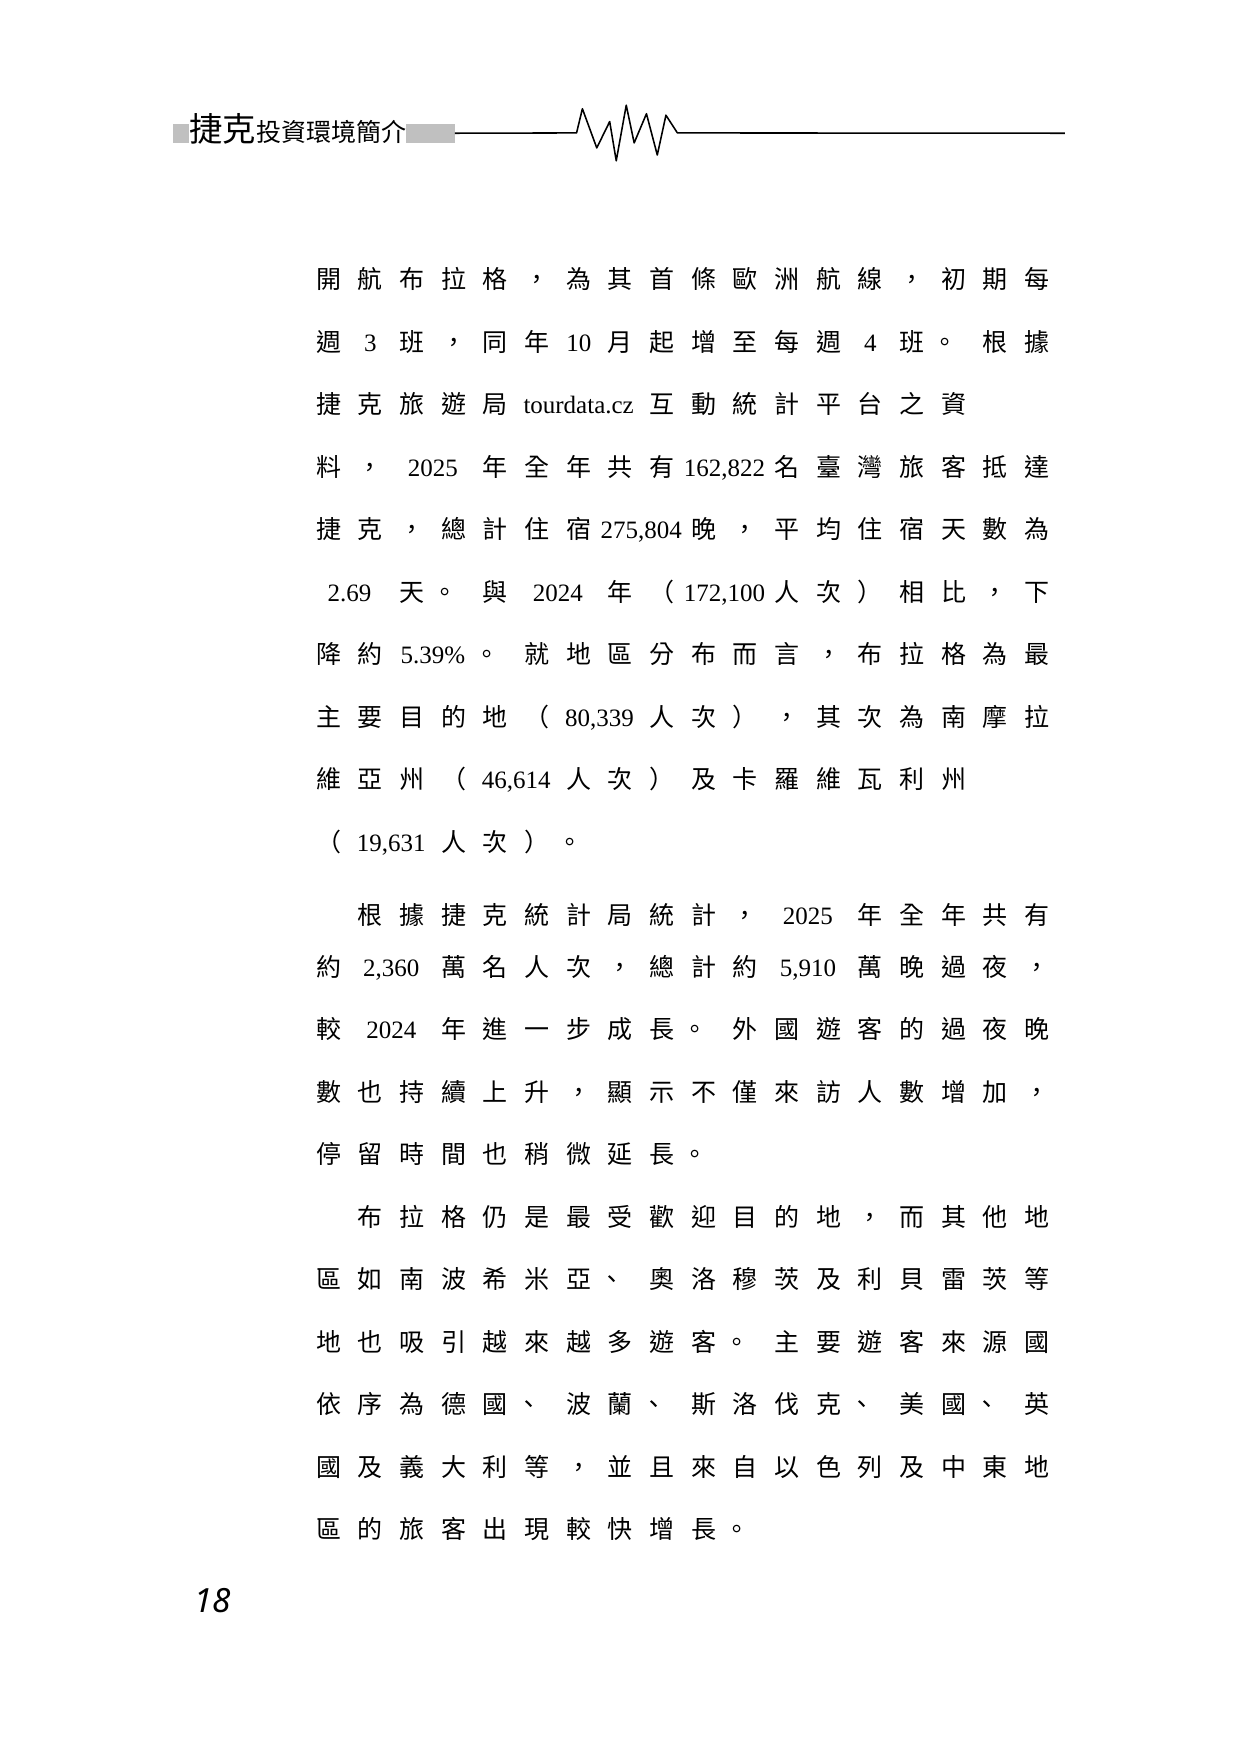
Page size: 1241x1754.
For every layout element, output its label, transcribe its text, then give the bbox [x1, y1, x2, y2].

text 布拉格仍是最受歡迎目的地，而其他地區如南波希米亞、奧洛穆茨及利貝雷茨等地也吸引越來越多遊客。主要遊客來源國依序為德國、波蘭、斯洛伐克、美國、英國及義大利等，並且來自以色列及中東地區的旅客出現較快增長。 [281, 1174, 1058, 1549]
text 開航布拉格，為其首條歐洲航線，初期每週3班，同年10月起增至每週4班。根據捷克旅遊局tourdata.cz互動統計平台之資料，2025年全年共有162,822名臺灣旅客抵達捷克，總計住宿275,804晚，平均住宿天數為2.69天。與2024年（172,100人次）相比，下降約5.39%。就地區分布而言，布拉格為最主要目的地（80,339人次），其次為南摩拉維亞州（46,614人次）及卡羅維瓦利州（19,631人次）。 [281, 236, 1058, 861]
text 根據捷克統計局統計，2025年全年共有約2,360萬名人次，總計約5,910萬晚過夜，較2024年進一步成長。外國遊客的過夜晚數也持續上升，顯示不僅來訪人數增加，停留時間也稍微延長。 [281, 861, 1058, 1174]
